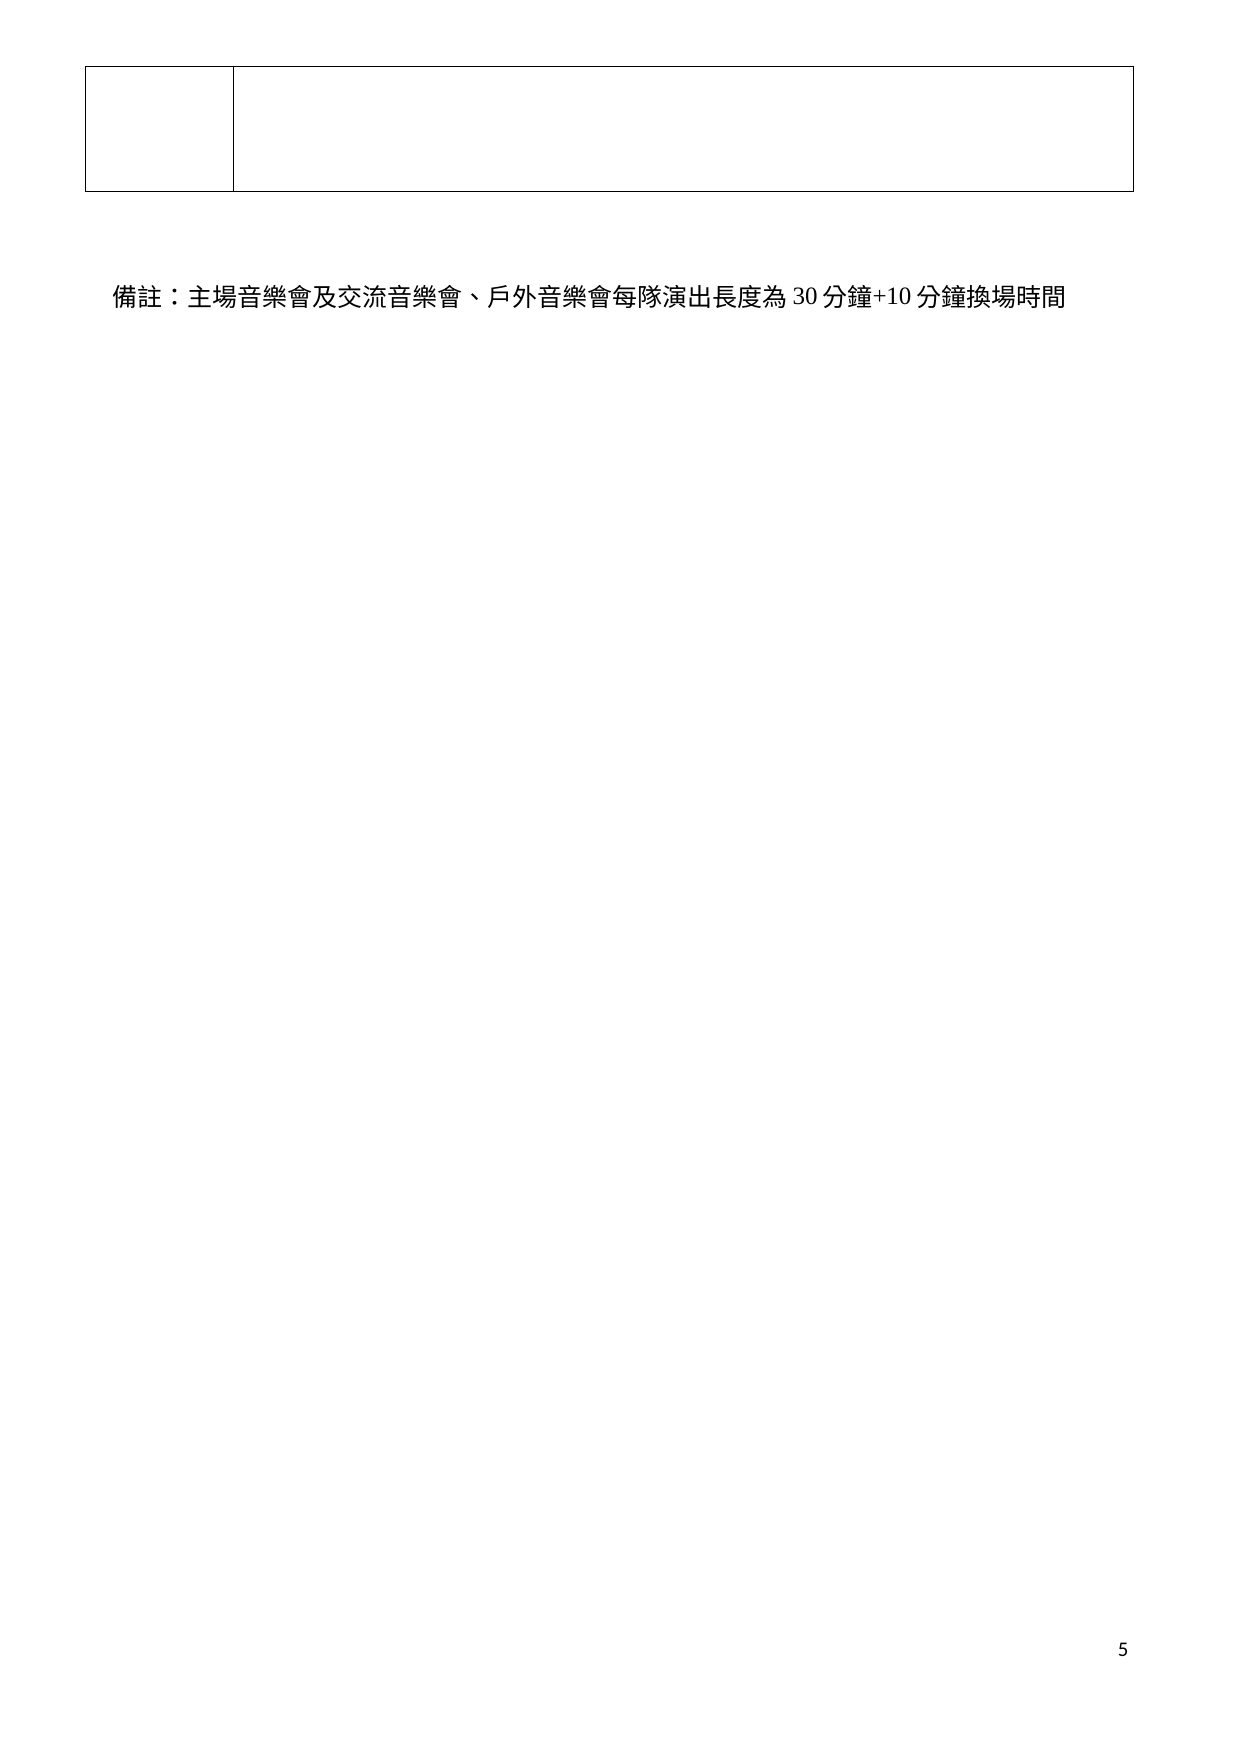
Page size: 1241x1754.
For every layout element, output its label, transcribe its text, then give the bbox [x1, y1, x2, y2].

table_cell [86, 67, 233, 191]
text 備註：主場音樂會及交流音樂會、戶外音樂會每隊演出長度為30分鐘+10分鐘換場時間 [112, 254, 1128, 316]
table_cell [234, 67, 1133, 191]
